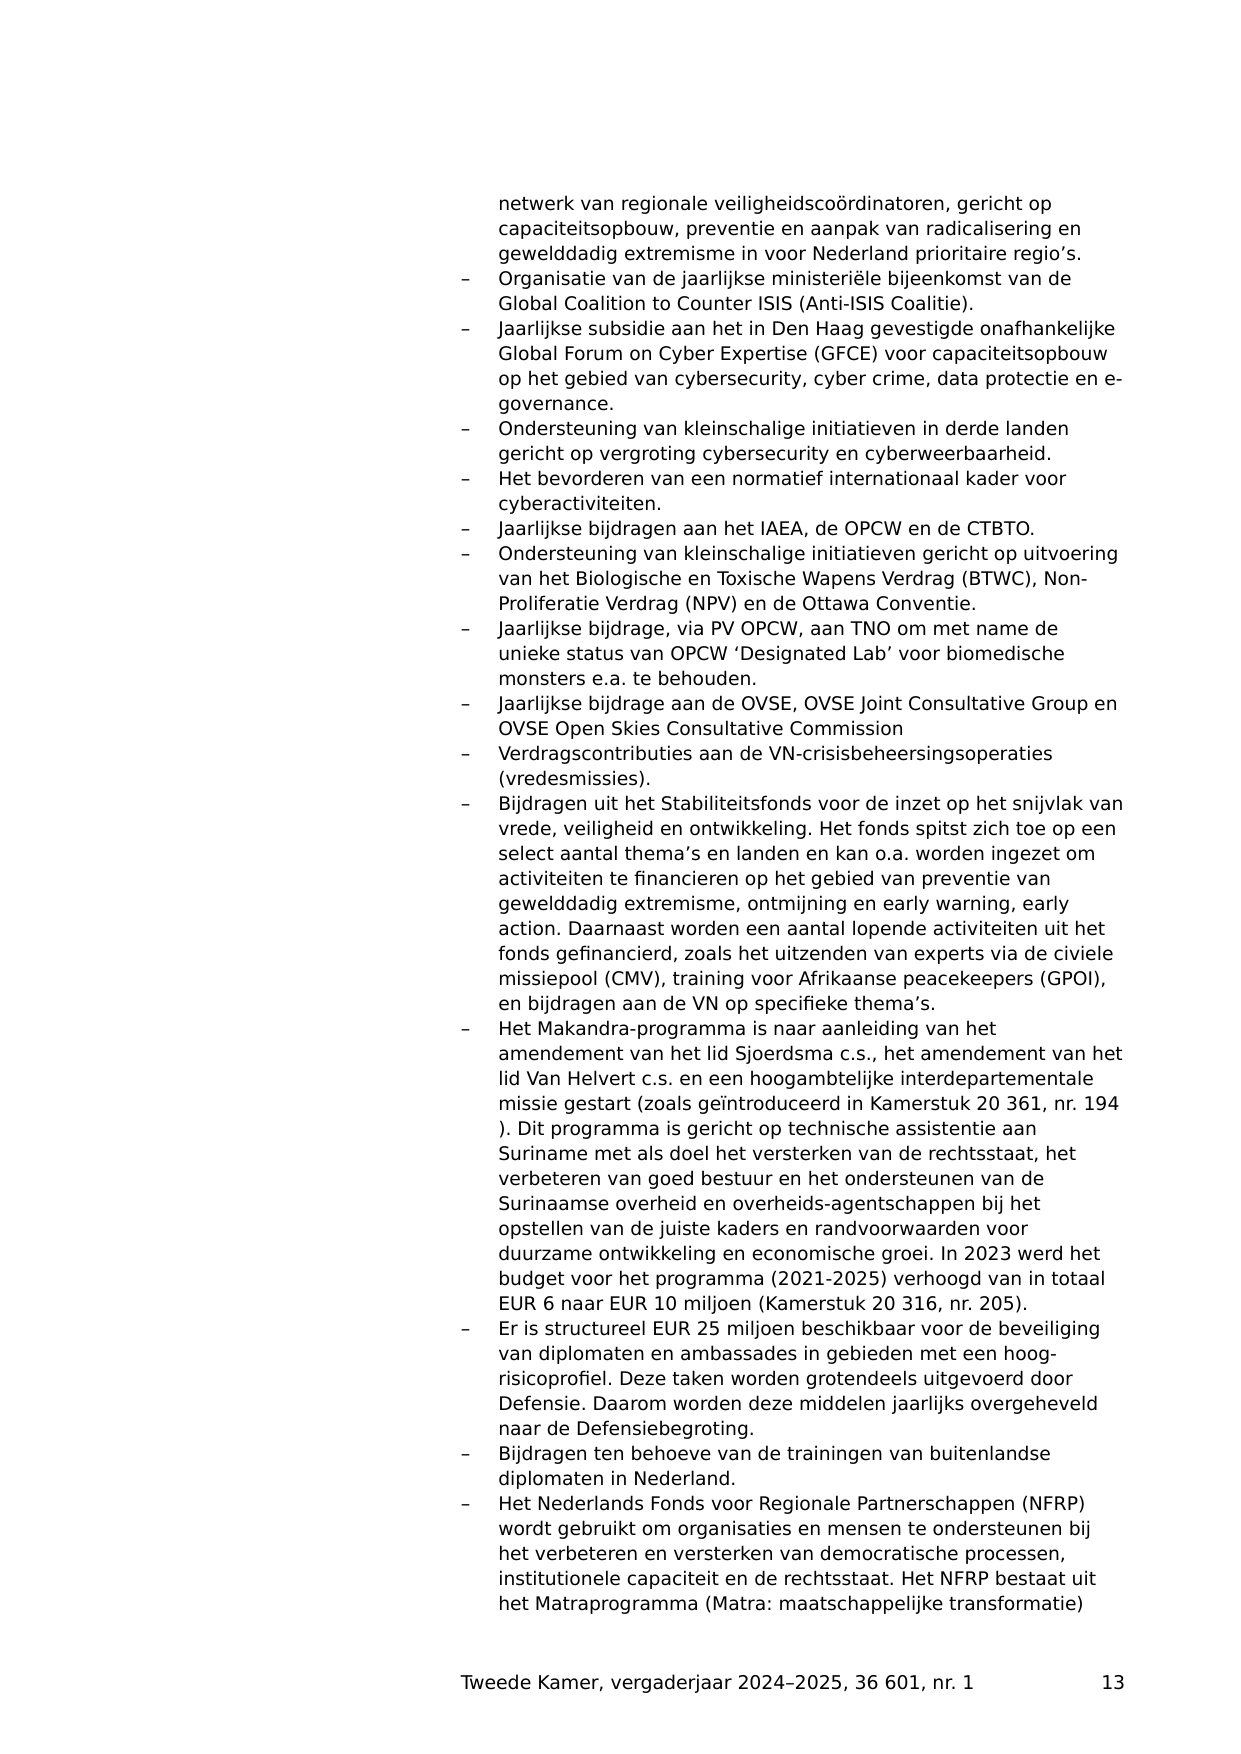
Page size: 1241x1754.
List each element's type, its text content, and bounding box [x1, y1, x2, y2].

list Jaarlijkse bijdrage, via PV OPCW, aan TNO om met name de unieke status van OPCW ‘Designated Lab’ voor biomedische monsters e.a. te behouden. [461, 616, 1125, 691]
list Het bevorderen van een normatief internationaal kader voor cyberactiviteiten. [461, 466, 1125, 516]
list Bĳdragen ten behoeve van de trainingen van buitenlandse diplomaten in Nederland. [461, 1441, 1125, 1491]
list Jaarlĳkse subsidie aan het in Den Haag gevestigde onafhankelĳke Global Forum on Cyber Expertise (GFCE) voor capaciteitsopbouw op het gebied van cybersecurity, cyber crime, data protectie en e-governance. [461, 316, 1125, 416]
list Jaarlĳkse bĳdragen aan het IAEA, de OPCW en de CTBTO. [461, 516, 1125, 541]
list Het Makandra-programma is naar aanleiding van het amendement van het lid Sjoerdsma c.s., het amendement van het lid Van Helvert c.s. en een hoogambtelĳke interdepartementale missie gestart (zoals geïntroduceerd in Kamerstuk 20 361, nr. 194 ). Dit programma is gericht op technische assistentie aan Suriname met als doel het versterken van de rechtsstaat, het verbeteren van goed bestuur en het ondersteunen van de Surinaamse overheid en overheids-agentschappen bĳ het opstellen van de juiste kaders en randvoorwaarden voor duurzame ontwikkeling en economische groei. In 2023 werd het budget voor het programma (2021-2025) verhoogd van in totaal EUR 6 naar EUR 10 miljoen (Kamerstuk 20 316, nr. 205). [461, 1016, 1125, 1316]
list Het Nederlands Fonds voor Regionale Partnerschappen (NFRP) wordt gebruikt om organisaties en mensen te ondersteunen bĳ het verbeteren en versterken van democratische processen, institutionele capaciteit en de rechtsstaat. Het NFRP bestaat uit het Matraprogramma (Matra: maatschappelĳke transformatie) [461, 1491, 1125, 1616]
list Jaarlĳkse bĳdrage aan de OVSE, OVSE Joint Consultative Group en OVSE Open Skies Consultative Commission [461, 691, 1125, 741]
list Verdragscontributies aan de VN-crisisbeheersingsoperaties (vredesmissies). [461, 741, 1125, 791]
list Ondersteuning van kleinschalige initiatieven in derde landen gericht op vergroting cybersecurity en cyberweerbaarheid. [461, 416, 1125, 466]
list Ondersteuning van kleinschalige initiatieven gericht op uitvoering van het Biologische en Toxische Wapens Verdrag (BTWC), Non-Proliferatie Verdrag (NPV) en de Ottawa Conventie. [461, 541, 1125, 616]
list netwerk van regionale veiligheidscoördinatoren, gericht op capaciteitsopbouw, preventie en aanpak van radicalisering en gewelddadig extremisme in voor Nederland prioritaire regio’s. [461, 191, 1125, 266]
list Bĳdragen uit het Stabiliteitsfonds voor de inzet op het snĳvlak van vrede, veiligheid en ontwikkeling. Het fonds spitst zich toe op een select aantal thema’s en landen en kan o.a. worden ingezet om activiteiten te financieren op het gebied van preventie van gewelddadig extremisme, ontmĳning en early warning, early action. Daarnaast worden een aantal lopende activiteiten uit het fonds gefinancierd, zoals het uitzenden van experts via de civiele missiepool (CMV), training voor Afrikaanse peacekeepers (GPOI), en bĳdragen aan de VN op specifieke thema’s. [461, 791, 1125, 1016]
list Er is structureel EUR 25 miljoen beschikbaar voor de beveiliging van diplomaten en ambassades in gebieden met een hoog-risicoprofiel. Deze taken worden grotendeels uitgevoerd door Defensie. Daarom worden deze middelen jaarlĳks overgeheveld naar de Defensiebegroting. [461, 1316, 1125, 1441]
list Organisatie van de jaarlijkse ministeriële bijeenkomst van de Global Coalition to Counter ISIS (Anti-ISIS Coalitie). [461, 266, 1125, 316]
